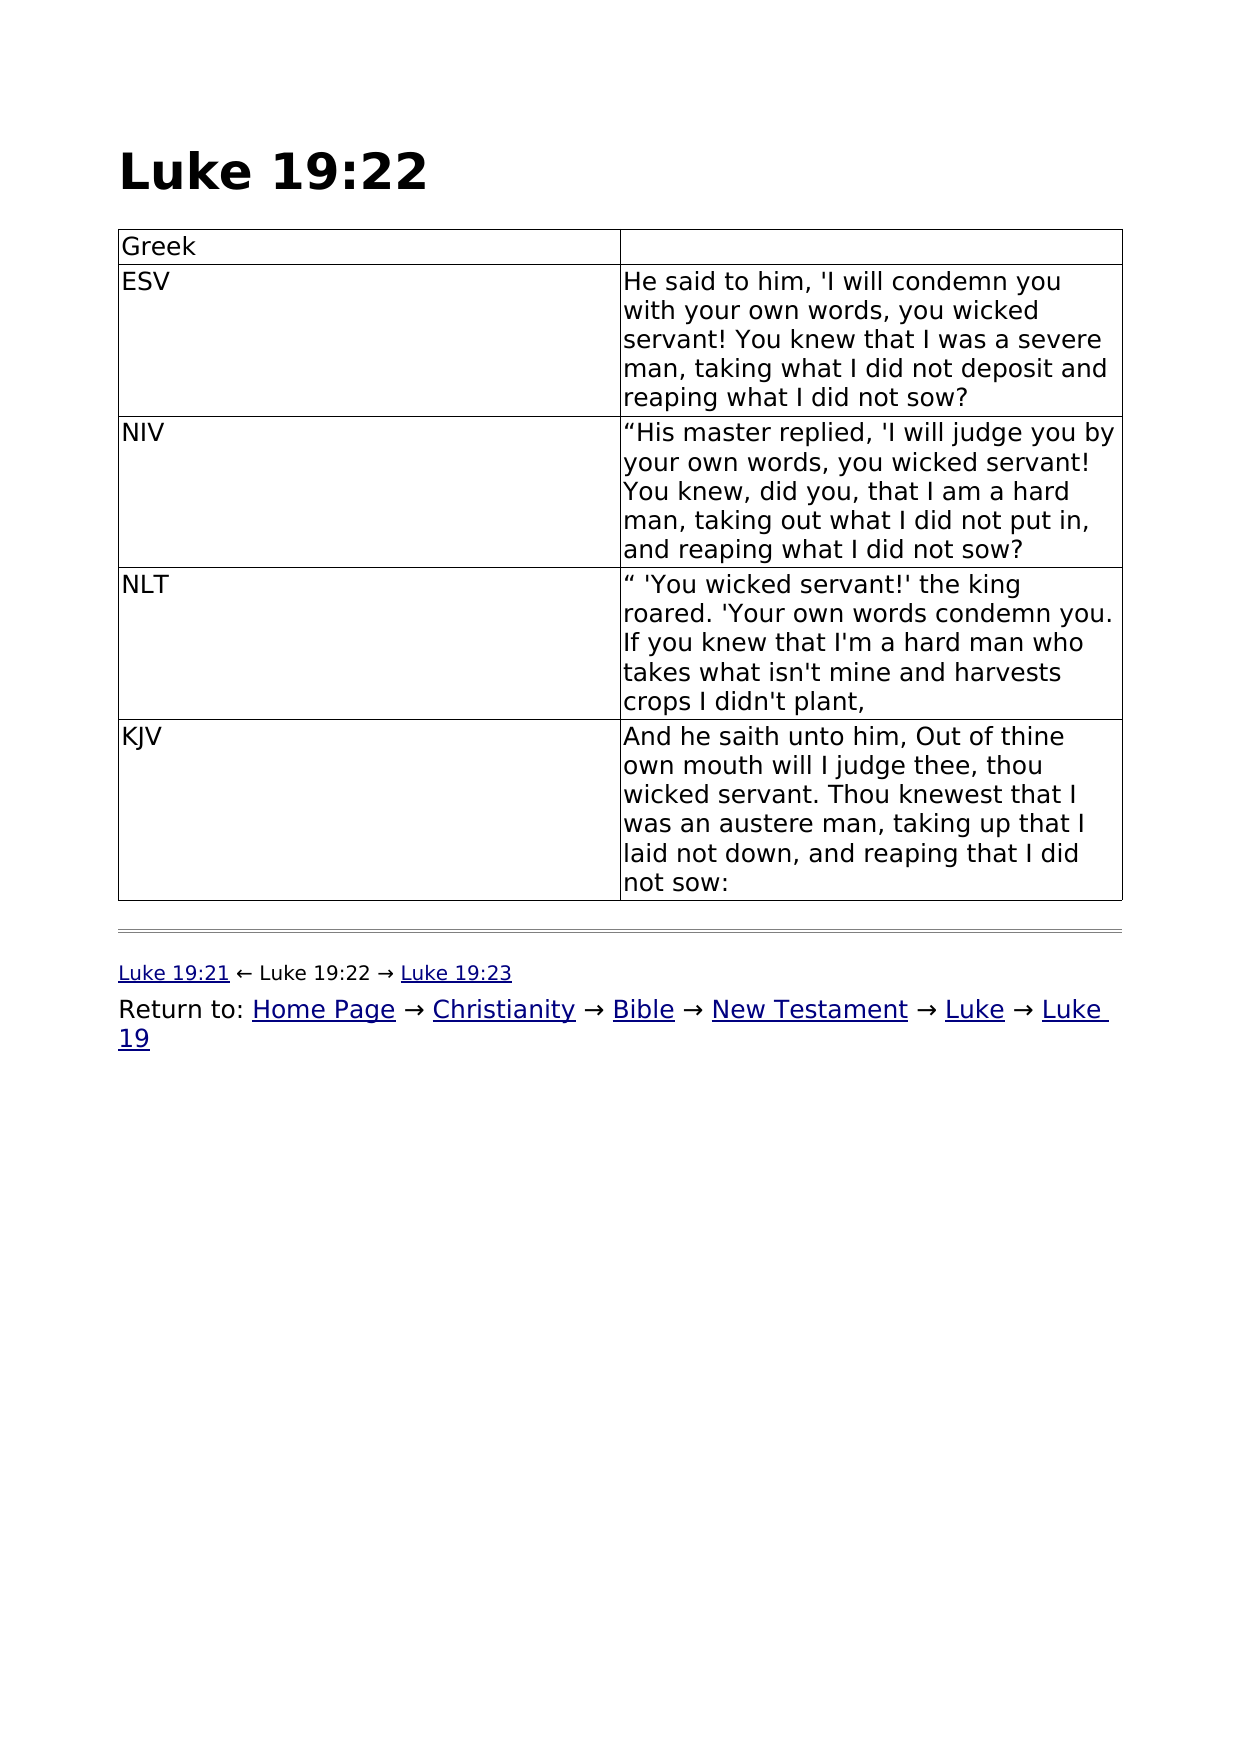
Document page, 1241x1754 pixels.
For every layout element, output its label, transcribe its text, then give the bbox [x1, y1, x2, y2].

table_cell “ 'You wicked servant!' the king roared. 'Your own words condemn you. If you knew that I'm a hard man who takes what isn't mine and harvests crops I didn't plant, [621, 568, 1122, 719]
table_cell NIV [119, 417, 620, 567]
text Return to: Home Page → Christianity → Bible → New Testament → Luke → Luke 19 [118, 995, 1122, 1054]
table_cell And he saith unto him, Out of thine own mouth will I judge thee, thou wicked servant. Thou knewest that I was an austere man, taking up that I laid not down, and reaping that I did not sow: [621, 720, 1122, 900]
table_cell ESV [119, 265, 620, 416]
subtitle Luke 19:22 [118, 143, 1122, 201]
table_header Greek [119, 230, 620, 264]
text Luke 19:21 ← Luke 19:22 → Luke 19:23 [118, 961, 1122, 995]
table_header [621, 230, 1122, 264]
table_cell KJV [119, 720, 620, 900]
table_cell “His master replied, 'I will judge you by your own words, you wicked servant! You knew, did you, that I am a hard man, taking out what I did not put in, and reaping what I did not sow? [621, 417, 1122, 567]
table_cell NLT [119, 568, 620, 719]
table_cell He said to him, 'I will condemn you with your own words, you wicked servant! You knew that I was a severe man, taking what I did not deposit and reaping what I did not sow? [621, 265, 1122, 416]
